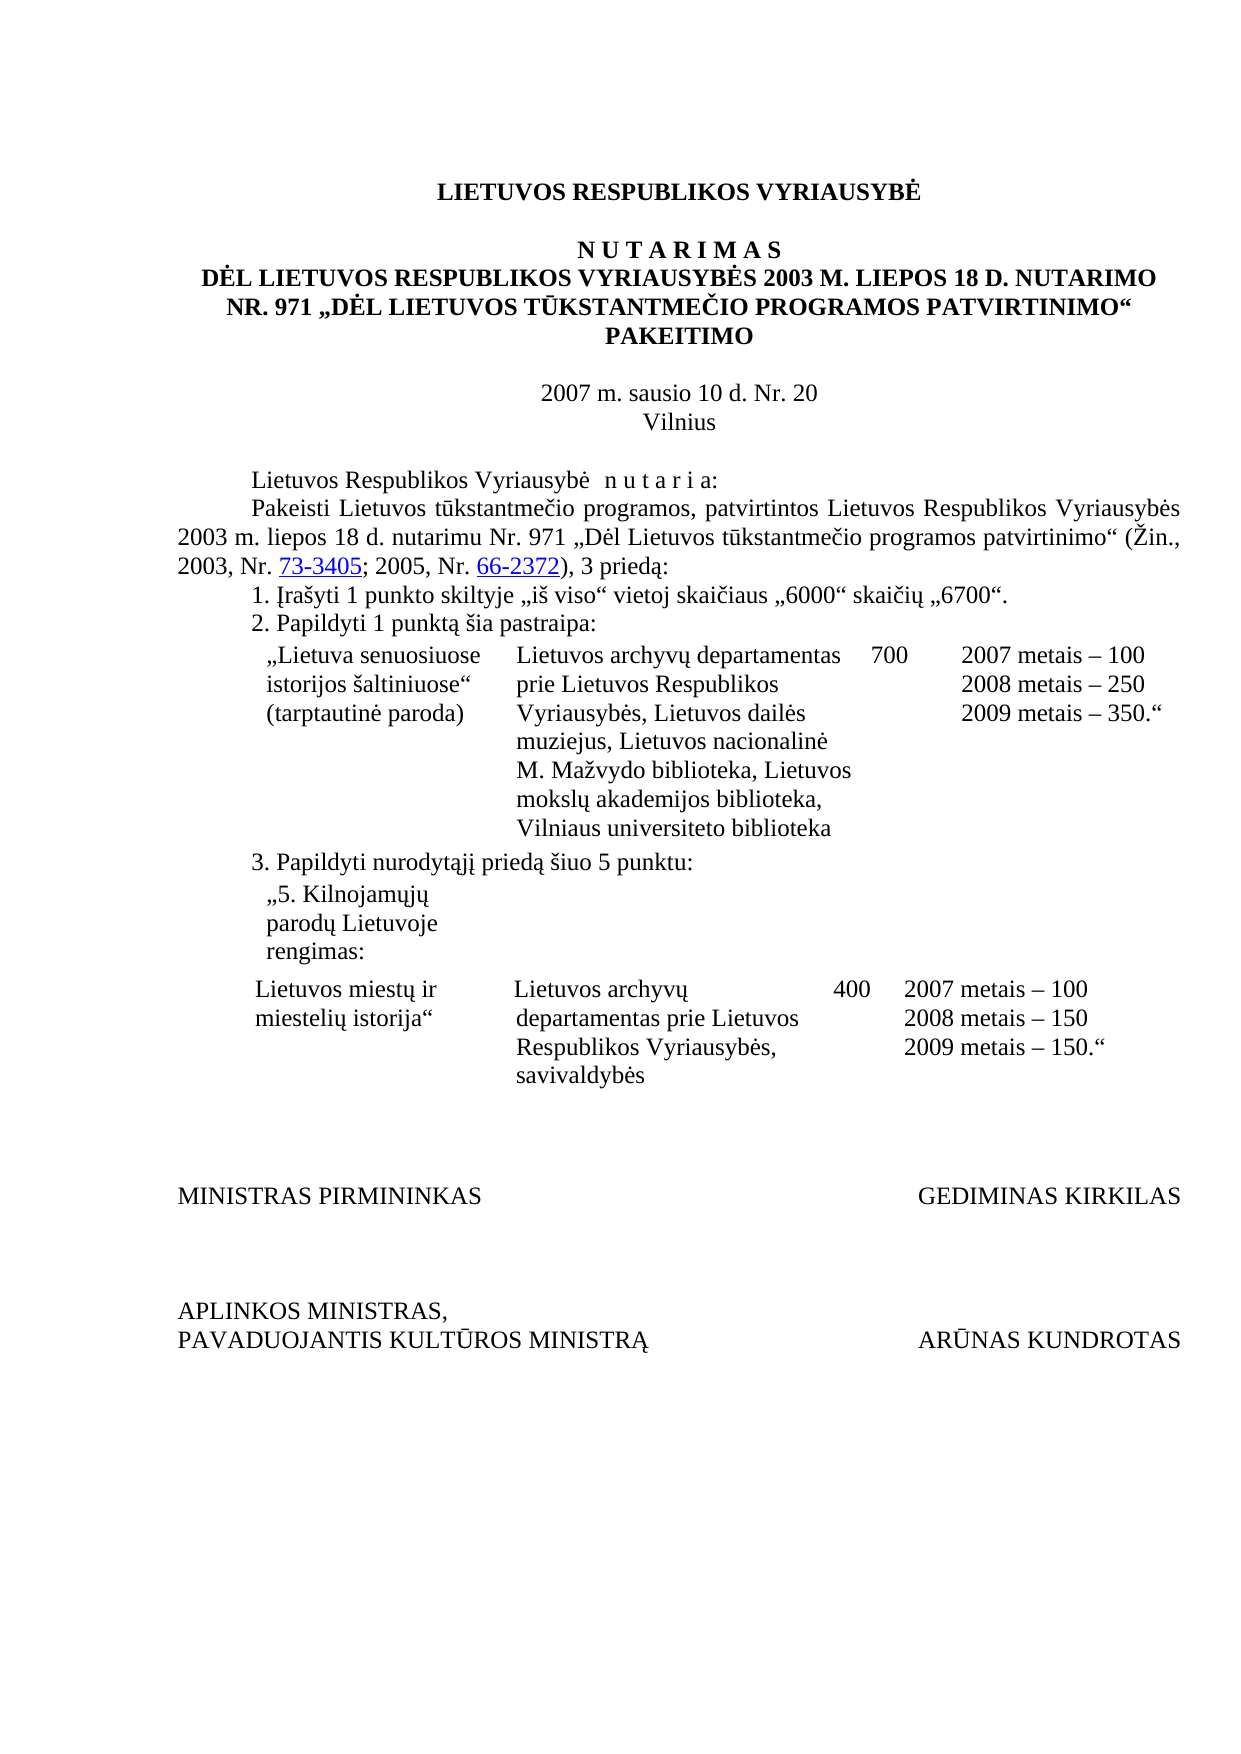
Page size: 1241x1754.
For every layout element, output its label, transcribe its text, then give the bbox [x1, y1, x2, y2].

text LIETUVOS RESPUBLIKOS VYRIAUSYBĖ [177, 177, 1181, 206]
text 2. Papildyti 1 punktą šia pastraipa: [177, 608, 1181, 637]
text Ministras Pirmininkas Gediminas Kirkilas [177, 1181, 1181, 1210]
table_header Lietuvos archyvų departamentas prie Lietuvos Respublikos Vyriausybės, Lietuvos dailės muziejus, Lietuvos nacionalinė M. Mažvydo biblioteka, Lietuvos mokslų akademijos biblioteka, Vilniaus universiteto biblioteka [508, 637, 862, 847]
table_header 2007 metais – 100 2008 metais – 250 2009 metais – 350.“ [950, 637, 1201, 847]
table_header „5. Kilnojamųjų parodų Lietuvoje rengimas: [177, 876, 507, 971]
text 1. Įrašyti 1 punkto skiltyje „iš viso“ vietoj skaičiaus „6000“ skaičių „6700“. [177, 580, 1181, 608]
table_cell 2007 metais – 100 2008 metais – 150 2009 metais – 150.“ [897, 971, 1148, 1095]
text Pakeisti Lietuvos tūkstantmečio programos, patvirtintos Lietuvos Respublikos Vyriausybės 2003 m. liepos 18 d. nutarimu Nr. 971 „Dėl Lietuvos tūkstantmečio programos patvirtinimo“ (Žin., 2003, Nr. 73-3405; 2005, Nr. 66-2372), 3 priedą: [177, 493, 1181, 580]
table_header [809, 876, 897, 971]
table_header 700 [862, 637, 950, 847]
table_header [507, 876, 809, 971]
text Vilnius [177, 407, 1181, 436]
table_cell 400 [809, 971, 897, 1095]
table_cell Lietuvos archyvų departamentas prie Lietuvos Respublikos Vyriausybės, savivaldybės [507, 971, 809, 1095]
text Lietuvos Respublikos Vyriausybė nutaria: [177, 465, 1181, 493]
text Aplinkos ministras, [177, 1296, 1181, 1325]
table_cell Lietuvos miestų ir miestelių istorija“ [177, 971, 507, 1095]
text 2007 m. sausio 10 d. Nr. 20 [177, 378, 1181, 407]
text pavaduojantis kultūros ministrą Arūnas Kundrotas [177, 1325, 1181, 1354]
text N U T A R I M A S [177, 235, 1181, 263]
table_header [897, 876, 1148, 971]
table_header „Lietuva senuosiuose istorijos šaltiniuose“ (tarptautinė paroda) [177, 637, 507, 847]
text 3. Papildyti nurodytąjį priedą šiuo 5 punktu: [177, 847, 1181, 876]
text DĖL LIETUVOS RESPUBLIKOS VYRIAUSYBĖS 2003 M. LIEPOS 18 D. NUTARIMO NR. 971 „DĖL LIETUVOS TŪKSTANTMEČIO PROGRAMOS PATVIRTINIMO“ PAKEITIMO [177, 263, 1181, 350]
